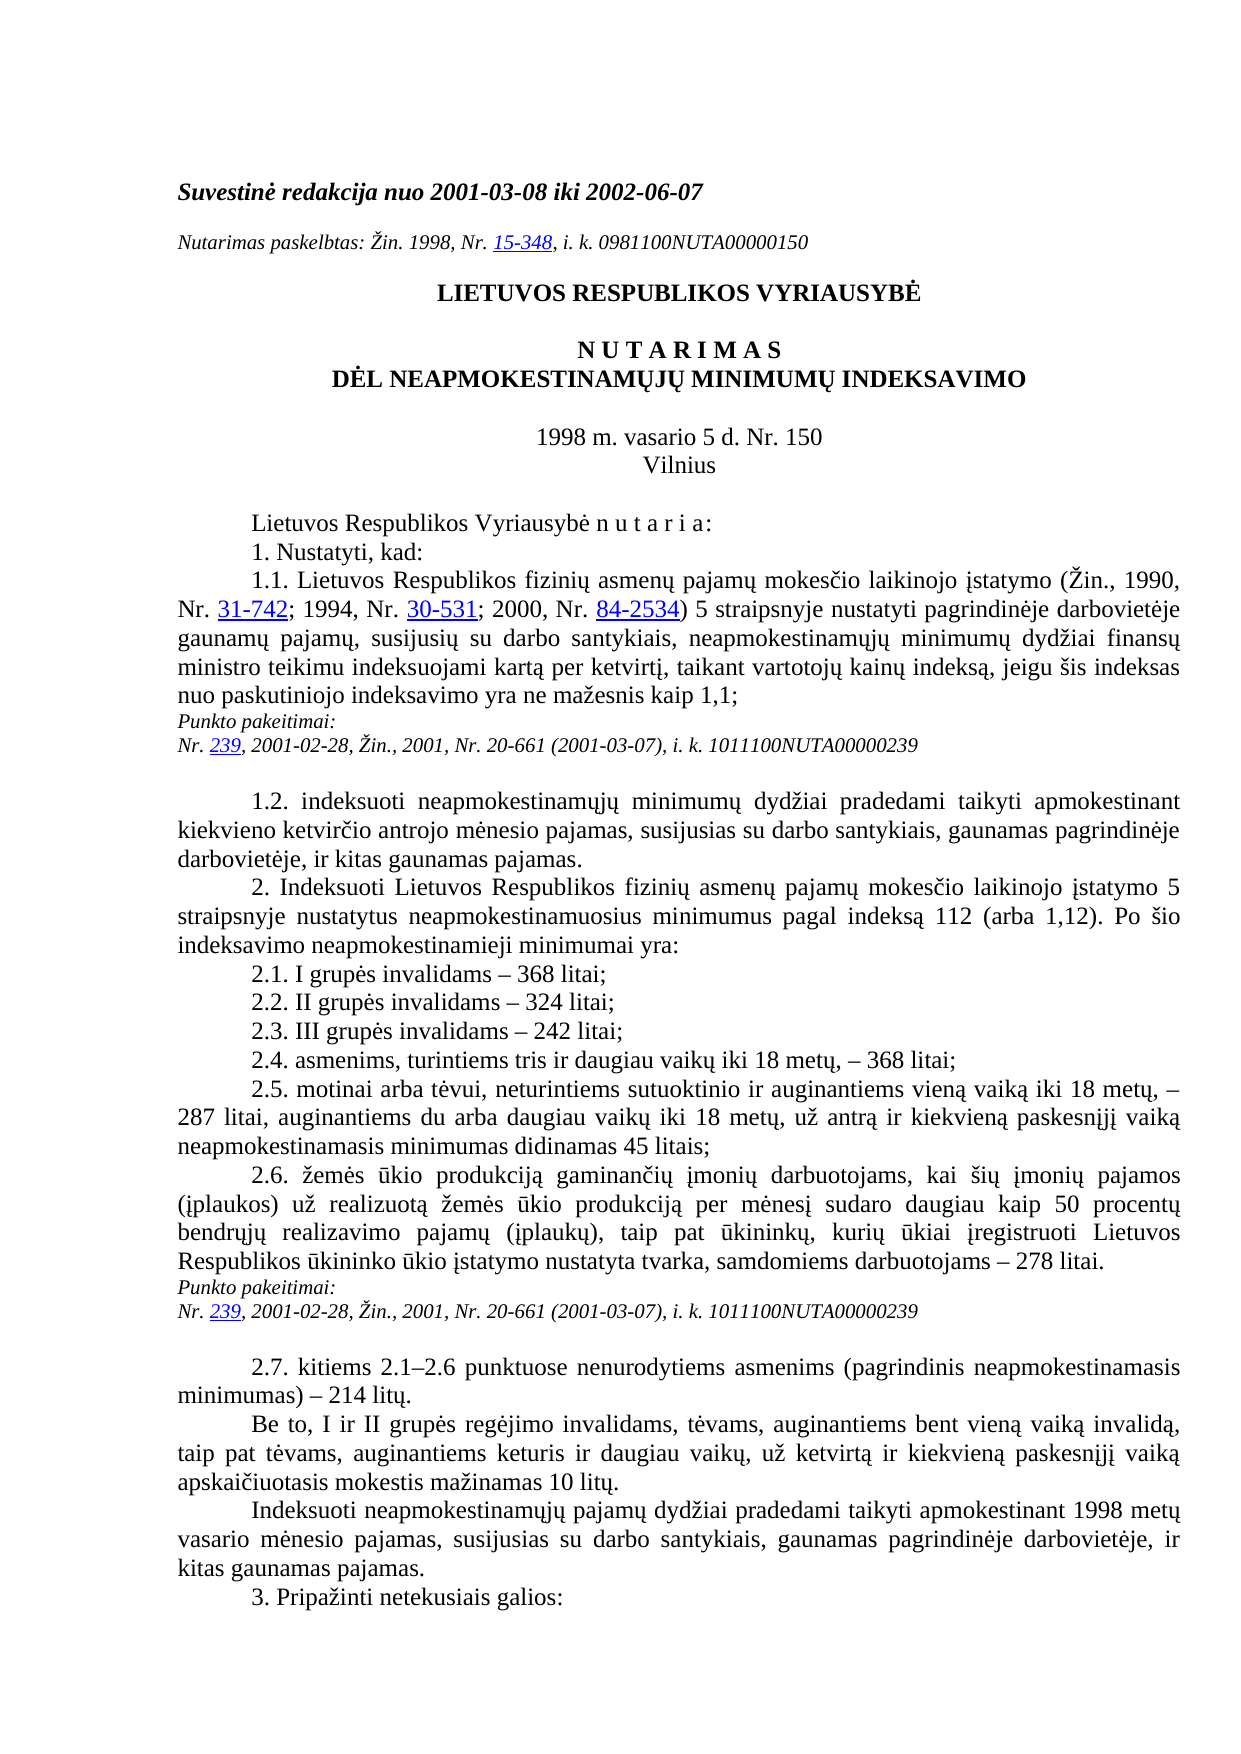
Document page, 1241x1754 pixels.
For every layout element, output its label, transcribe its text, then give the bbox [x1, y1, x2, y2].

text 1.2. indeksuoti neapmokestinamųjų minimumų dydžiai pradedami taikyti apmokestinant kiekvieno ketvirčio antrojo mėnesio pajamas, susijusias su darbo santykiais, gaunamas pagrindinėje darbovietėje, ir kitas gaunamas pajamas. [177, 786, 1181, 872]
text Vilnius [177, 451, 1181, 479]
text 2. Indeksuoti Lietuvos Respublikos fizinių asmenų pajamų mokesčio laikinojo įstatymo 5 straipsnyje nustatytus neapmokestinamuosius minimumus pagal indeksą 112 (arba 1,12). Po šio indeksavimo neapmokestinamieji minimumai yra: [177, 872, 1181, 959]
text 2.4. asmenims, turintiems tris ir daugiau vaikų iki 18 metų, – 368 litai; [177, 1045, 1181, 1074]
text Be to, I ir II grupės regėjimo invalidams, tėvams, auginantiems bent vieną vaiką invalidą, taip pat tėvams, auginantiems keturis ir daugiau vaikų, už ketvirtą ir kiekvieną paskesnįjį vaiką apskaičiuotasis mokestis mažinamas 10 litų. [177, 1409, 1181, 1496]
text Punkto pakeitimai: [177, 1275, 1181, 1299]
text 1.1. Lietuvos Respublikos fizinių asmenų pajamų mokesčio laikinojo įstatymo (Žin., 1990, Nr. 31-742; 1994, Nr. 30-531; 2000, Nr. 84-2534) 5 straipsnyje nustatyti pagrindinėje darbovietėje gaunamų pajamų, susijusių su darbo santykiais, neapmokestinamųjų minimumų dydžiai finansų ministro teikimu indeksuojami kartą per ketvirtį, taikant vartotojų kainų indeksą, jeigu šis indeksas nuo paskutiniojo indeksavimo yra ne mažesnis kaip 1,1; [177, 566, 1181, 709]
text 2.2. II grupės invalidams – 324 litai; [177, 987, 1181, 1016]
text 2.7. kitiems 2.1–2.6 punktuose nenurodytiems asmenims (pagrindinis neapmokestinamasis minimumas) – 214 litų. [177, 1352, 1181, 1409]
text Suvestinė redakcija nuo 2001-03-08 iki 2002-06-07 [177, 177, 1181, 206]
text N U T A R I M A S [177, 336, 1181, 364]
text 2.3. III grupės invalidams – 242 litai; [177, 1016, 1181, 1045]
text LIETUVOS RESPUBLIKOS VYRIAUSYBĖ [177, 278, 1181, 307]
text 2.6. žemės ūkio produkciją gaminančių įmonių darbuotojams, kai šių įmonių pajamos (įplaukos) už realizuotą žemės ūkio produkciją per mėnesį sudaro daugiau kaip 50 procentų bendrųjų realizavimo pajamų (įplaukų), taip pat ūkininkų, kurių ūkiai įregistruoti Lietuvos Respublikos ūkininko ūkio įstatymo nustatyta tvarka, samdomiems darbuotojams – 278 litai. [177, 1160, 1181, 1275]
text 1. Nustatyti, kad: [177, 537, 1181, 566]
text Nr. 239, 2001-02-28, Žin., 2001, Nr. 20-661 (2001-03-07), i. k. 1011100NUTA00000239 [177, 1299, 1181, 1323]
text 2.5. motinai arba tėvui, neturintiems sutuoktinio ir auginantiems vieną vaiką iki 18 metų, – 287 litai, auginantiems du arba daugiau vaikų iki 18 metų, už antrą ir kiekvieną paskesnįjį vaiką neapmokestinamasis minimumas didinamas 45 litais; [177, 1074, 1181, 1160]
text Nr. 239, 2001-02-28, Žin., 2001, Nr. 20-661 (2001-03-07), i. k. 1011100NUTA00000239 [177, 733, 1181, 757]
text 2.1. I grupės invalidams – 368 litai; [177, 959, 1181, 987]
text Lietuvos Respublikos Vyriausybė nutaria: [177, 508, 1181, 537]
text 1998 m. vasario 5 d. Nr. 150 [177, 422, 1181, 451]
text 3. Pripažinti netekusiais galios: [177, 1582, 1181, 1611]
text DĖL NEAPMOKESTINAMŲJŲ MINIMUMŲ INDEKSAVIMO [177, 364, 1181, 393]
text Indeksuoti neapmokestinamųjų pajamų dydžiai pradedami taikyti apmokestinant 1998 metų vasario mėnesio pajamas, susijusias su darbo santykiais, gaunamas pagrindinėje darbovietėje, ir kitas gaunamas pajamas. [177, 1496, 1181, 1582]
text Nutarimas paskelbtas: Žin. 1998, Nr. 15-348, i. k. 0981100NUTA00000150 [177, 230, 1181, 254]
text Punkto pakeitimai: [177, 709, 1181, 733]
